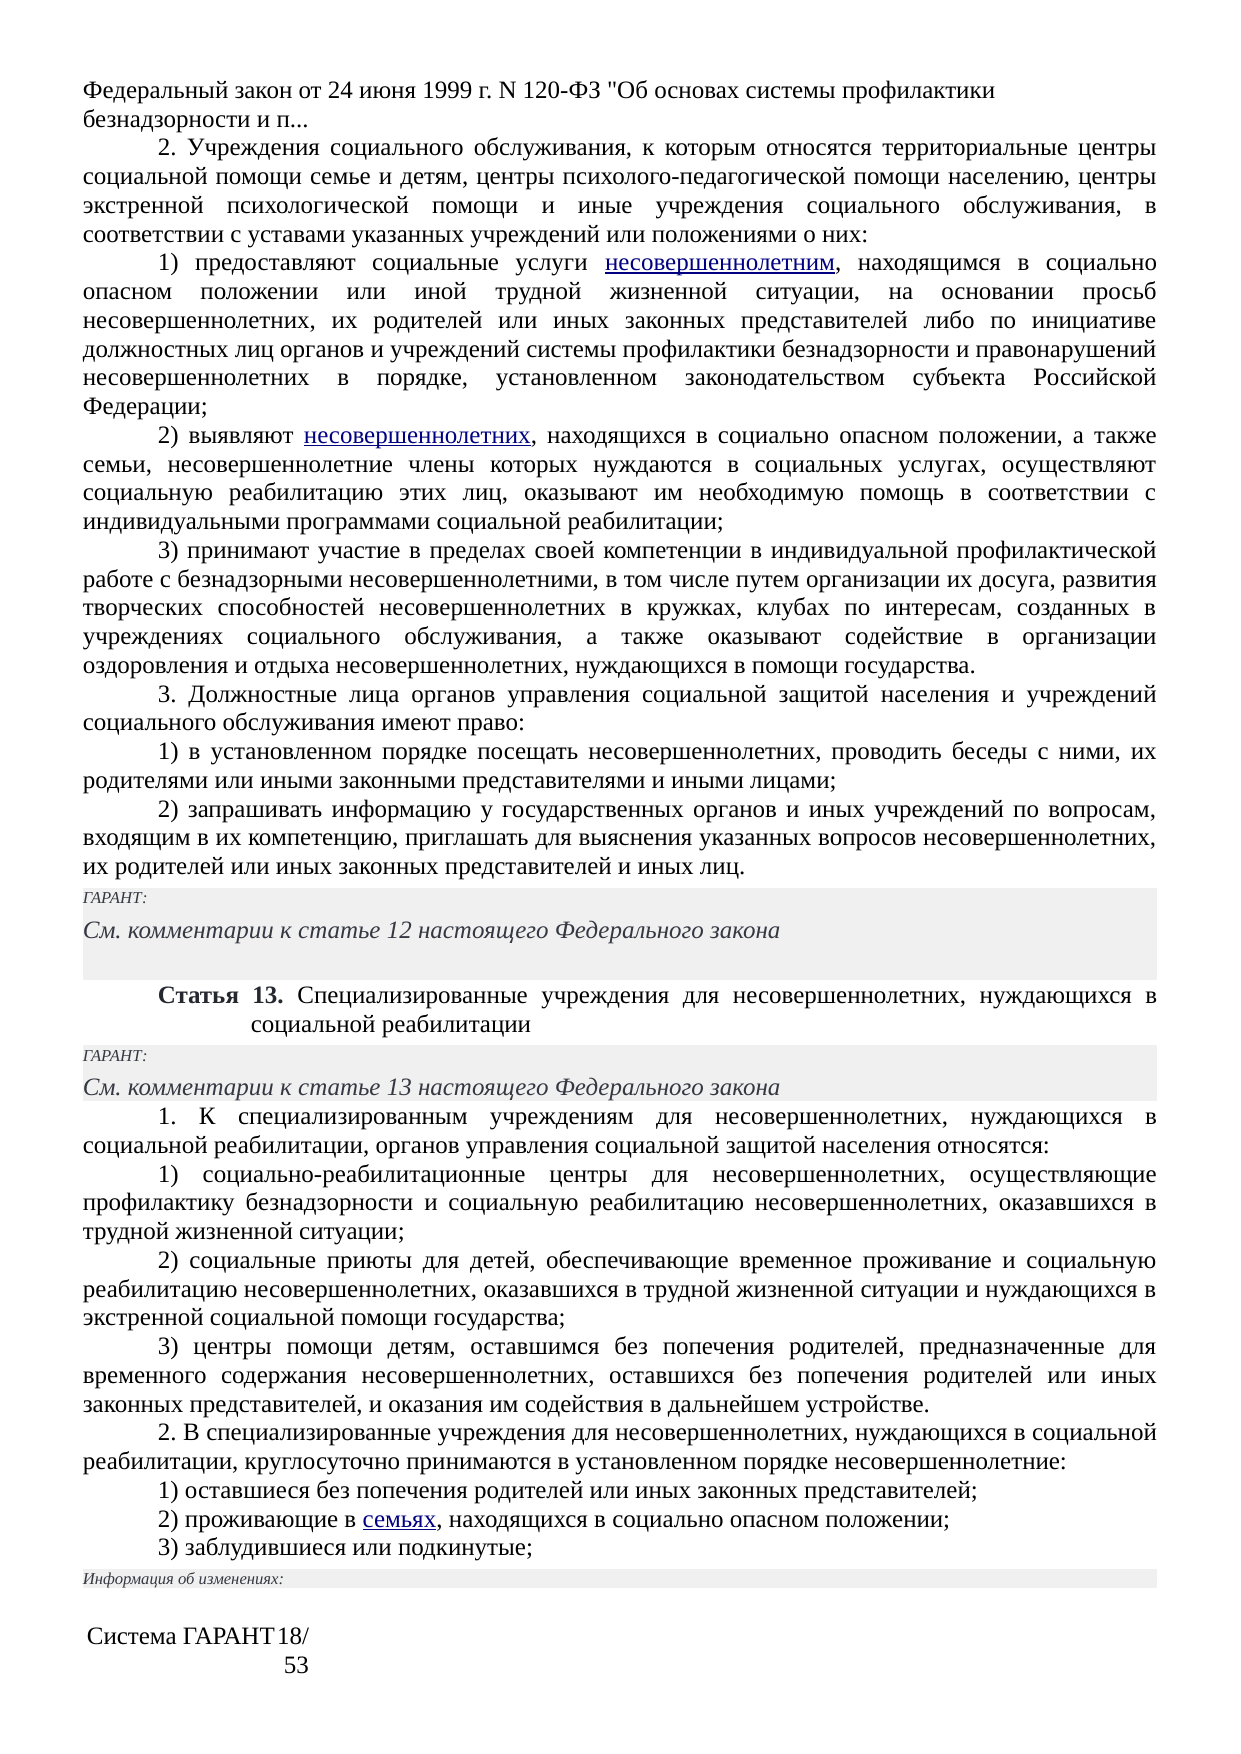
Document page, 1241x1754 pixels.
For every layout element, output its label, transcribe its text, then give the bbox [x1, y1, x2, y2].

text ГАРАНТ: [149, 1045, 1157, 1064]
text 3) центры помощи детям, оставшимся без попечения родителей, предназначенные для временного содержания несовершеннолетних, оставшихся без попечения родителей или иных законных представителей, и оказания им содействия в дальнейшем устройстве. [83, 1331, 1157, 1417]
text 2. В специализированные учреждения для несовершеннолетних, нуждающихся в социальной реабилитации, круглосуточно принимаются в установленном порядке несовершеннолетние: [83, 1417, 1157, 1475]
text 2) проживающие в семьях, находящихся в социально опасном положении; [83, 1504, 1157, 1532]
text 3) заблудившиеся или подкинутые; [83, 1532, 1157, 1561]
text 2) социальные приюты для детей, обеспечивающие временное проживание и социальную реабилитацию несовершеннолетних, оказавшихся в трудной жизненной ситуации и нуждающихся в экстренной социальной помощи государства; [83, 1245, 1157, 1331]
text См. комментарии к статье 13 настоящего Федерального закона [83, 1072, 1157, 1101]
text 3) принимают участие в пределах своей компетенции в индивидуальной профилактической работе с безнадзорными несовершеннолетними, в том числе путем организации их досуга, развития творческих способностей несовершеннолетних в кружках, клубах по интересам, созданных в учреждениях социального обслуживания, а также оказывают содействие в организации оздоровления и отдыха несовершеннолетних, нуждающихся в помощи государства. [83, 535, 1157, 679]
text 1) в установленном порядке посещать несовершеннолетних, проводить беседы с ними, их родителями или иными законными представителями и иными лицами; [83, 736, 1157, 794]
text 2) запрашивать информацию у государственных органов и иных учреждений по вопросам, входящим в их компетенцию, приглашать для выяснения указанных вопросов несовершеннолетних, их родителей или иных законных представителей и иных лиц. [83, 794, 1157, 880]
text 1) социально-реабилитационные центры для несовершеннолетних, осуществляющие профилактику безнадзорности и социальную реабилитацию несовершеннолетних, оказавшихся в трудной жизненной ситуации; [83, 1159, 1157, 1245]
text 1. К специализированным учреждениям для несовершеннолетних, нуждающихся в социальной реабилитации, органов управления социальной защитой населения относятся: [83, 1101, 1157, 1159]
text 2) выявляют несовершеннолетних, находящихся в социально опасном положении, а также семьи, несовершеннолетние члены которых нуждаются в социальных услугах, осуществляют социальную реабилитацию этих лиц, оказывают им необходимую помощь в соответствии с индивидуальными программами социальной реабилитации; [83, 420, 1157, 535]
text См. комментарии к статье 12 настоящего Федерального закона [783, 915, 1157, 943]
text Статья 13. Специализированные учреждения для несовершеннолетних, нуждающихся в социальной реабилитации [158, 980, 1157, 1038]
text 2. Учреждения социального обслуживания, к которым относятся территориальные центры социальной помощи семье и детям, центры психолого-педагогической помощи населению, центры экстренной психологической помощи и иные учреждения социального обслуживания, в соответствии с уставами указанных учреждений или положениями о них: [83, 132, 1157, 247]
text Информация об изменениях: [286, 1569, 1157, 1588]
text 1) предоставляют социальные услуги несовершеннолетним, находящимся в социально опасном положении или иной трудной жизненной ситуации, на основании просьб несовершеннолетних, их родителей или иных законных представителей либо по инициативе должностных лиц органов и учреждений системы профилактики безнадзорности и правонарушений несовершеннолетних в порядке, установленном законодательством субъекта Российской Федерации; [83, 247, 1157, 420]
text 3. Должностные лица органов управления социальной защитой населения и учреждений социального обслуживания имеют право: [83, 679, 1157, 736]
text ГАРАНТ: [149, 888, 1157, 907]
text 1) оставшиеся без попечения родителей или иных законных представителей; [83, 1475, 1157, 1504]
